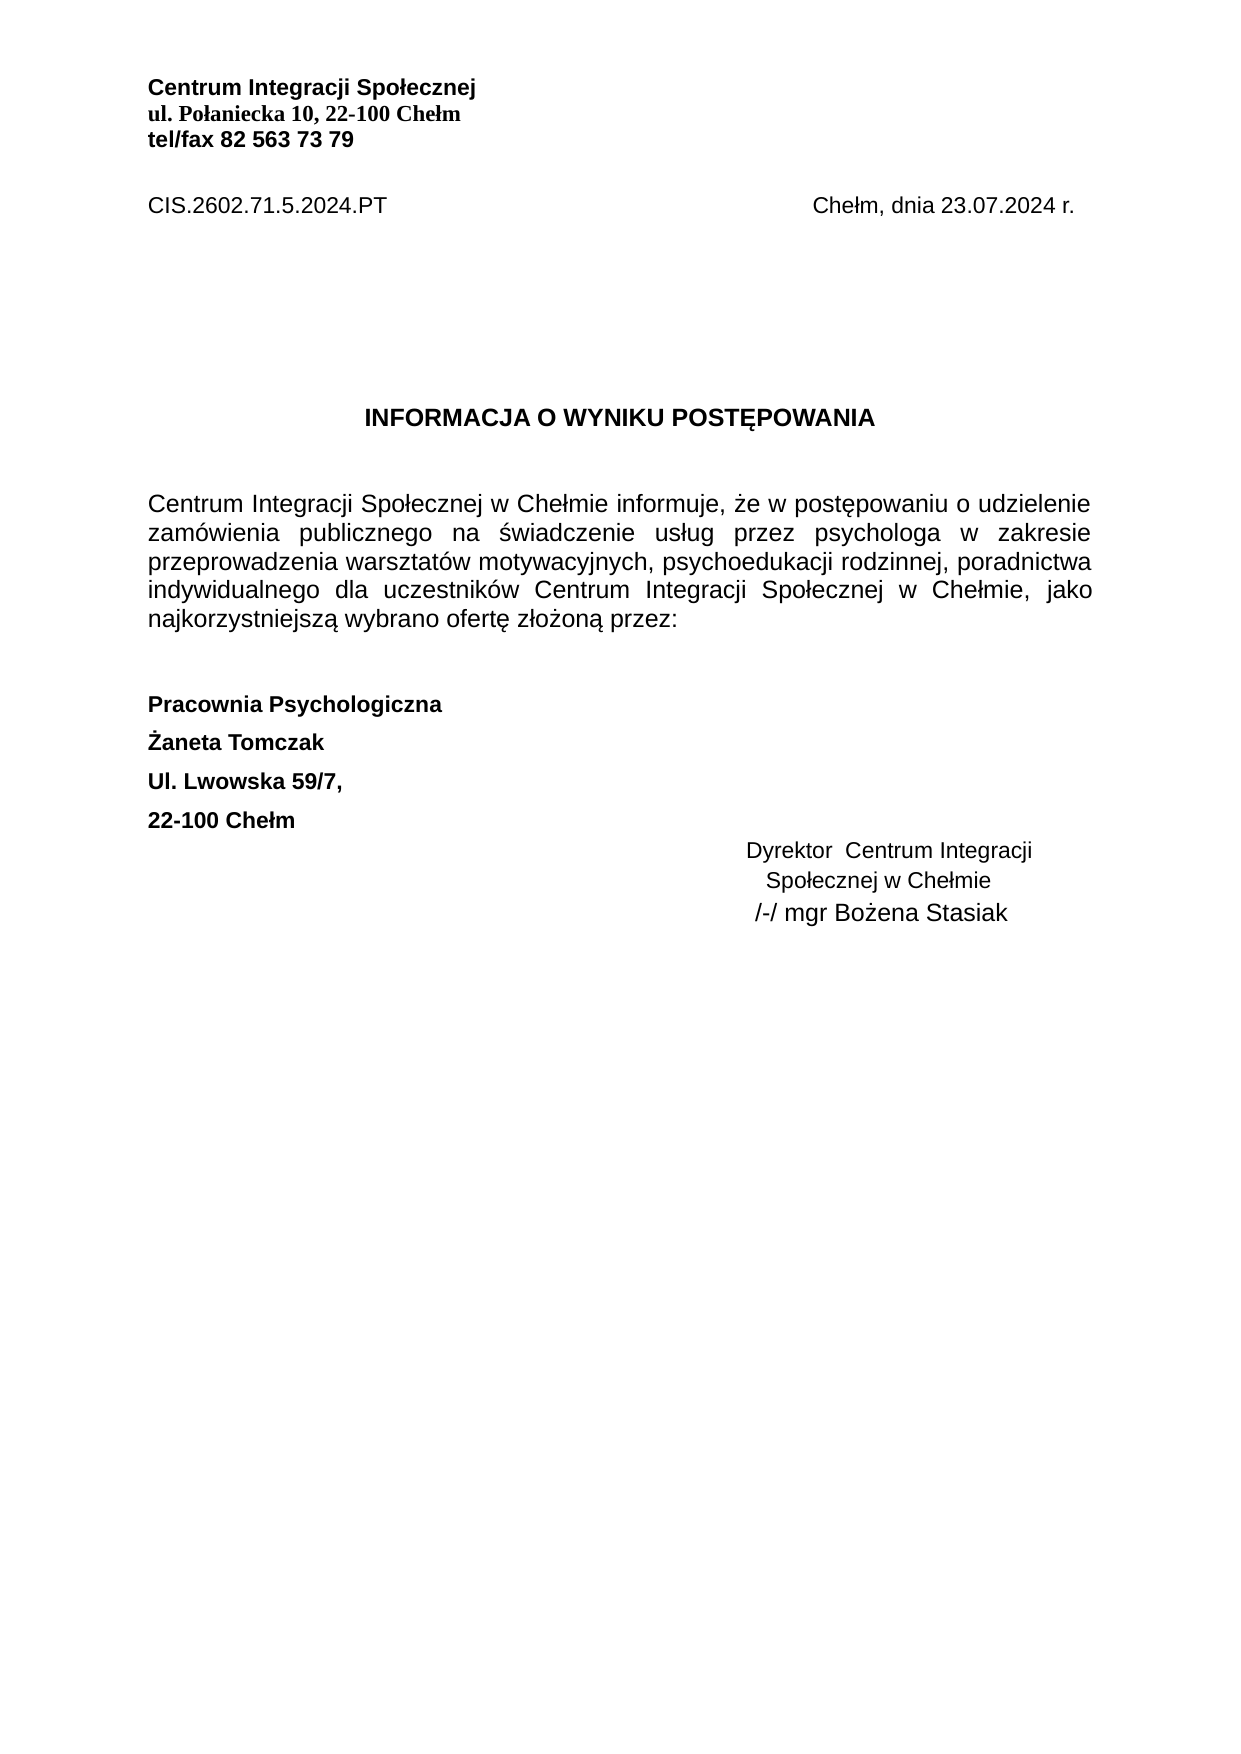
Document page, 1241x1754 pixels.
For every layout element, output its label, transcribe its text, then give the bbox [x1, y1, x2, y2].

text Żaneta Tomczak [148, 729, 1093, 756]
text Pracownia Psychologiczna [148, 691, 1093, 717]
text ul. Połaniecka 10, 22-100 Chełm [148, 100, 1093, 126]
text Społecznej w Chełmie [664, 867, 1093, 894]
text Centrum Integracji Społecznej [148, 74, 1093, 100]
text Dyrektor Centrum Integracji [148, 837, 1093, 864]
text CIS.2602.71.5.2024.PT Chełm, dnia 23.07.2024 r. [148, 192, 1093, 218]
text 22-100 Chełm [148, 807, 1093, 833]
text /-/ mgr Bożena Stasiak [148, 898, 1093, 926]
text Centrum Integracji Społecznej w Chełmie informuje, że w postępowaniu o udzielenie zamówienia publicznego na świadczenie usług przez psychologa w zakresie przeprowadzenia warsztatów motywacyjnych, psychoedukacji rodzinnej, poradnictwa indywidualnego dla uczestników Centrum Integracji Społecznej w Chełmie, jako najkorzystniejszą wybrano ofertę złożoną przez: [148, 489, 1093, 633]
text tel/fax 82 563 73 79 [148, 126, 1093, 153]
text INFORMACJA O WYNIKU POSTĘPOWANIA [148, 403, 1093, 432]
text Ul. Lwowska 59/7, [148, 768, 1093, 794]
